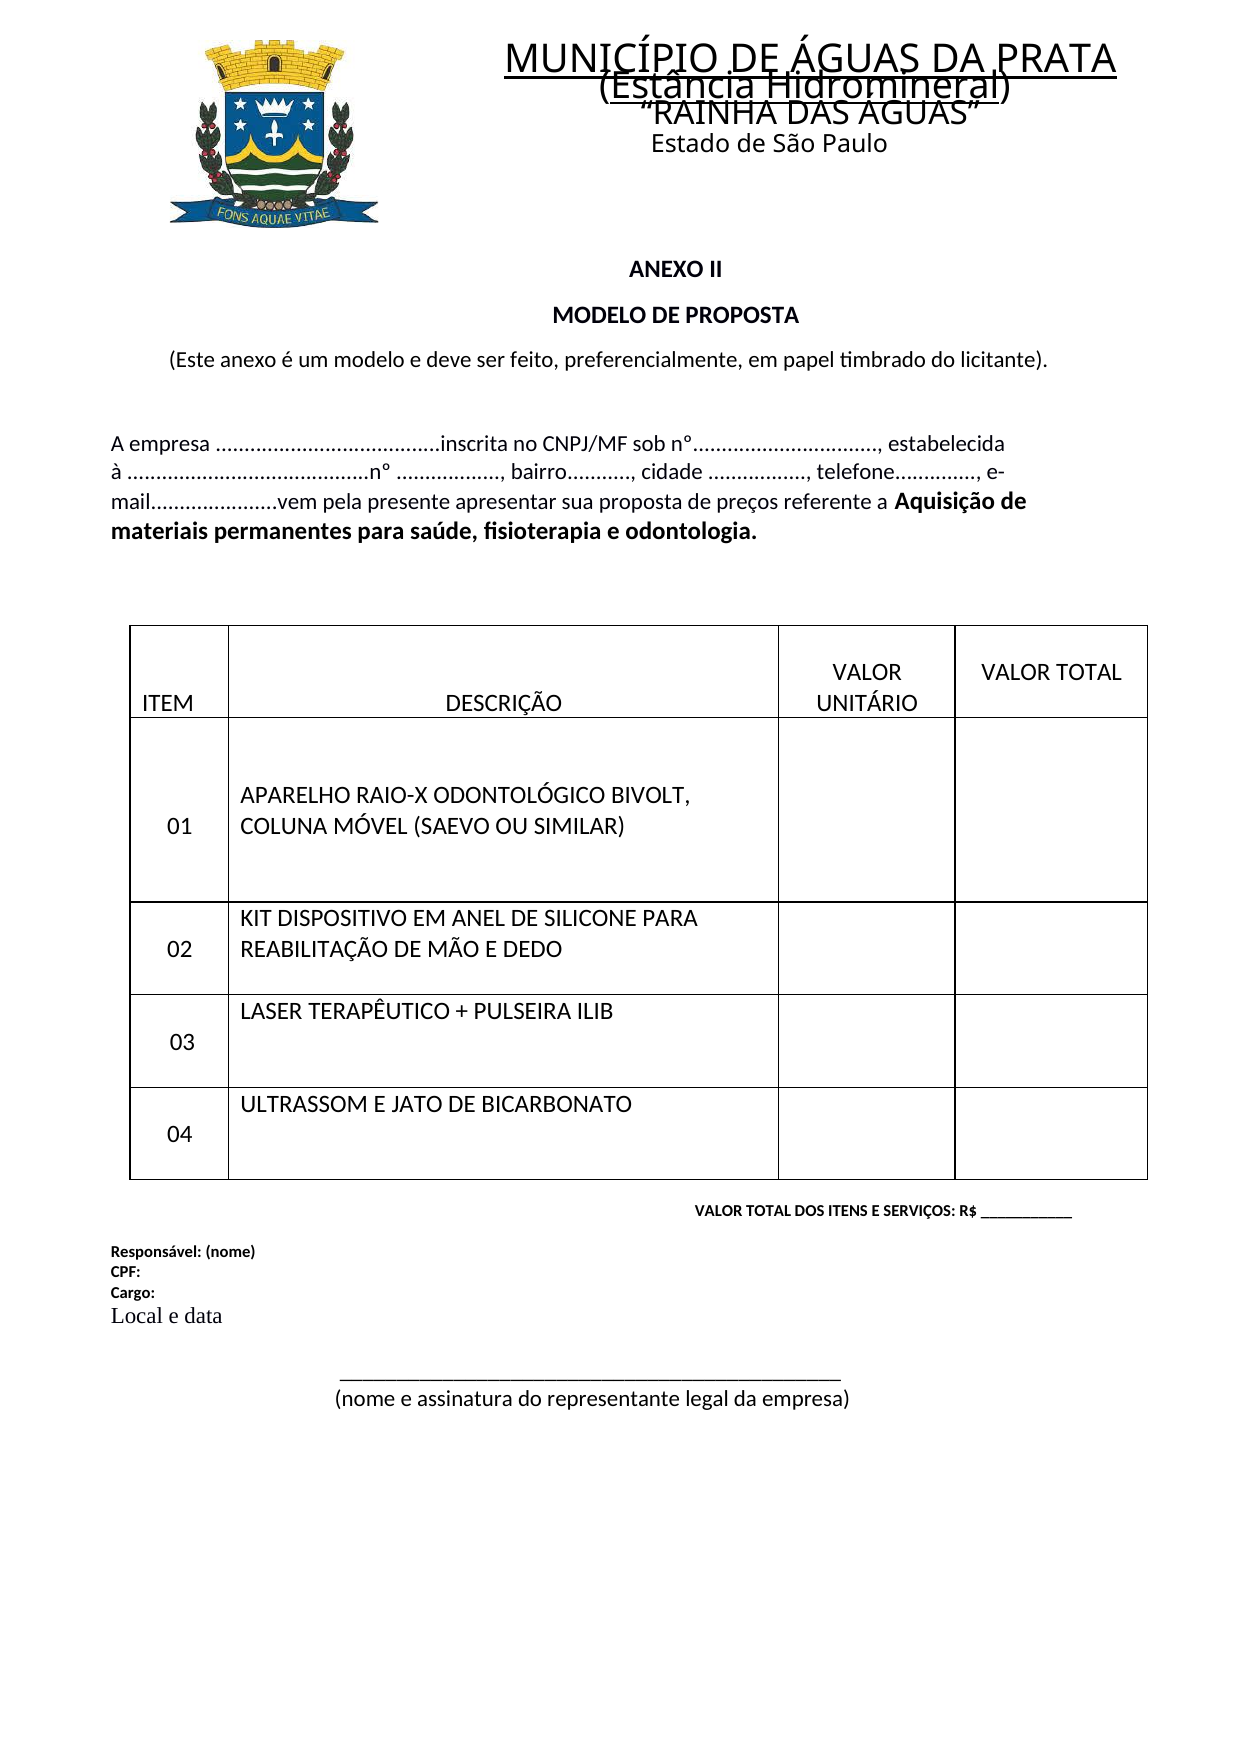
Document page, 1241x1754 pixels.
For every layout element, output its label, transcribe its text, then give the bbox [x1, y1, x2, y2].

text Responsável: (nome) [111, 1241, 1107, 1262]
table_header VALOR UNITÁRIO [779, 626, 954, 717]
text ____________________________________________ [170, 1357, 1107, 1384]
text ANEXO II [170, 253, 1181, 284]
table_cell ULTRASSOM E JATO DE BICARBONATO [229, 1088, 778, 1179]
text (nome e assinatura do representante legal da empresa) [170, 1384, 1107, 1413]
text CPF: [111, 1262, 1107, 1282]
text (Este anexo é um modelo e deve ser feito, preferencialmente, em papel timbrado do licitante). [111, 345, 1107, 373]
table_cell [956, 995, 1147, 1087]
picture [169, 40, 379, 228]
table_cell APARELHO RAIO-X ODONTOLÓGICO BIVOLT, COLUNA MÓVEL (SAEVO OU SIMILAR) [229, 718, 778, 901]
table_cell [779, 903, 954, 994]
table_cell 03 [131, 995, 228, 1087]
table_cell [956, 718, 1147, 901]
text Local e data [111, 1302, 1107, 1328]
table_cell [779, 995, 954, 1087]
text A empresa .......................................inscrita no CNPJ/MF sob nº................................, estabelecida à ..........................................nº .................., bairro..........., cidade ................., telefone.............., e-mail......................vem pela presente apresentar sua proposta de preços referente a Aquisição de materiais permanentes para saúde, fisioterapia e odontologia. [111, 429, 1107, 546]
table_cell KIT DISPOSITIVO EM ANEL DE SILICONE PARA REABILITAÇÃO DE MÃO E DEDO [229, 903, 778, 994]
table_cell LASER TERAPÊUTICO + PULSEIRA ILIB [229, 995, 778, 1087]
table_header VALOR TOTAL [956, 626, 1147, 717]
table_header DESCRIÇÃO [229, 626, 778, 717]
table_cell [779, 718, 954, 901]
table_cell [779, 1088, 954, 1179]
table_cell 04 [131, 1088, 228, 1179]
text MODELO DE PROPOSTA [111, 299, 1181, 329]
text VALOR TOTAL DOS ITENS E SERVIÇOS: R$ ___________ [111, 1201, 1107, 1221]
table_cell 01 [131, 718, 228, 901]
table_cell [956, 903, 1147, 994]
table_cell 02 [131, 903, 228, 994]
text Cargo: [111, 1282, 1107, 1302]
table_cell [956, 1088, 1147, 1179]
table_header ITEM [131, 626, 228, 717]
